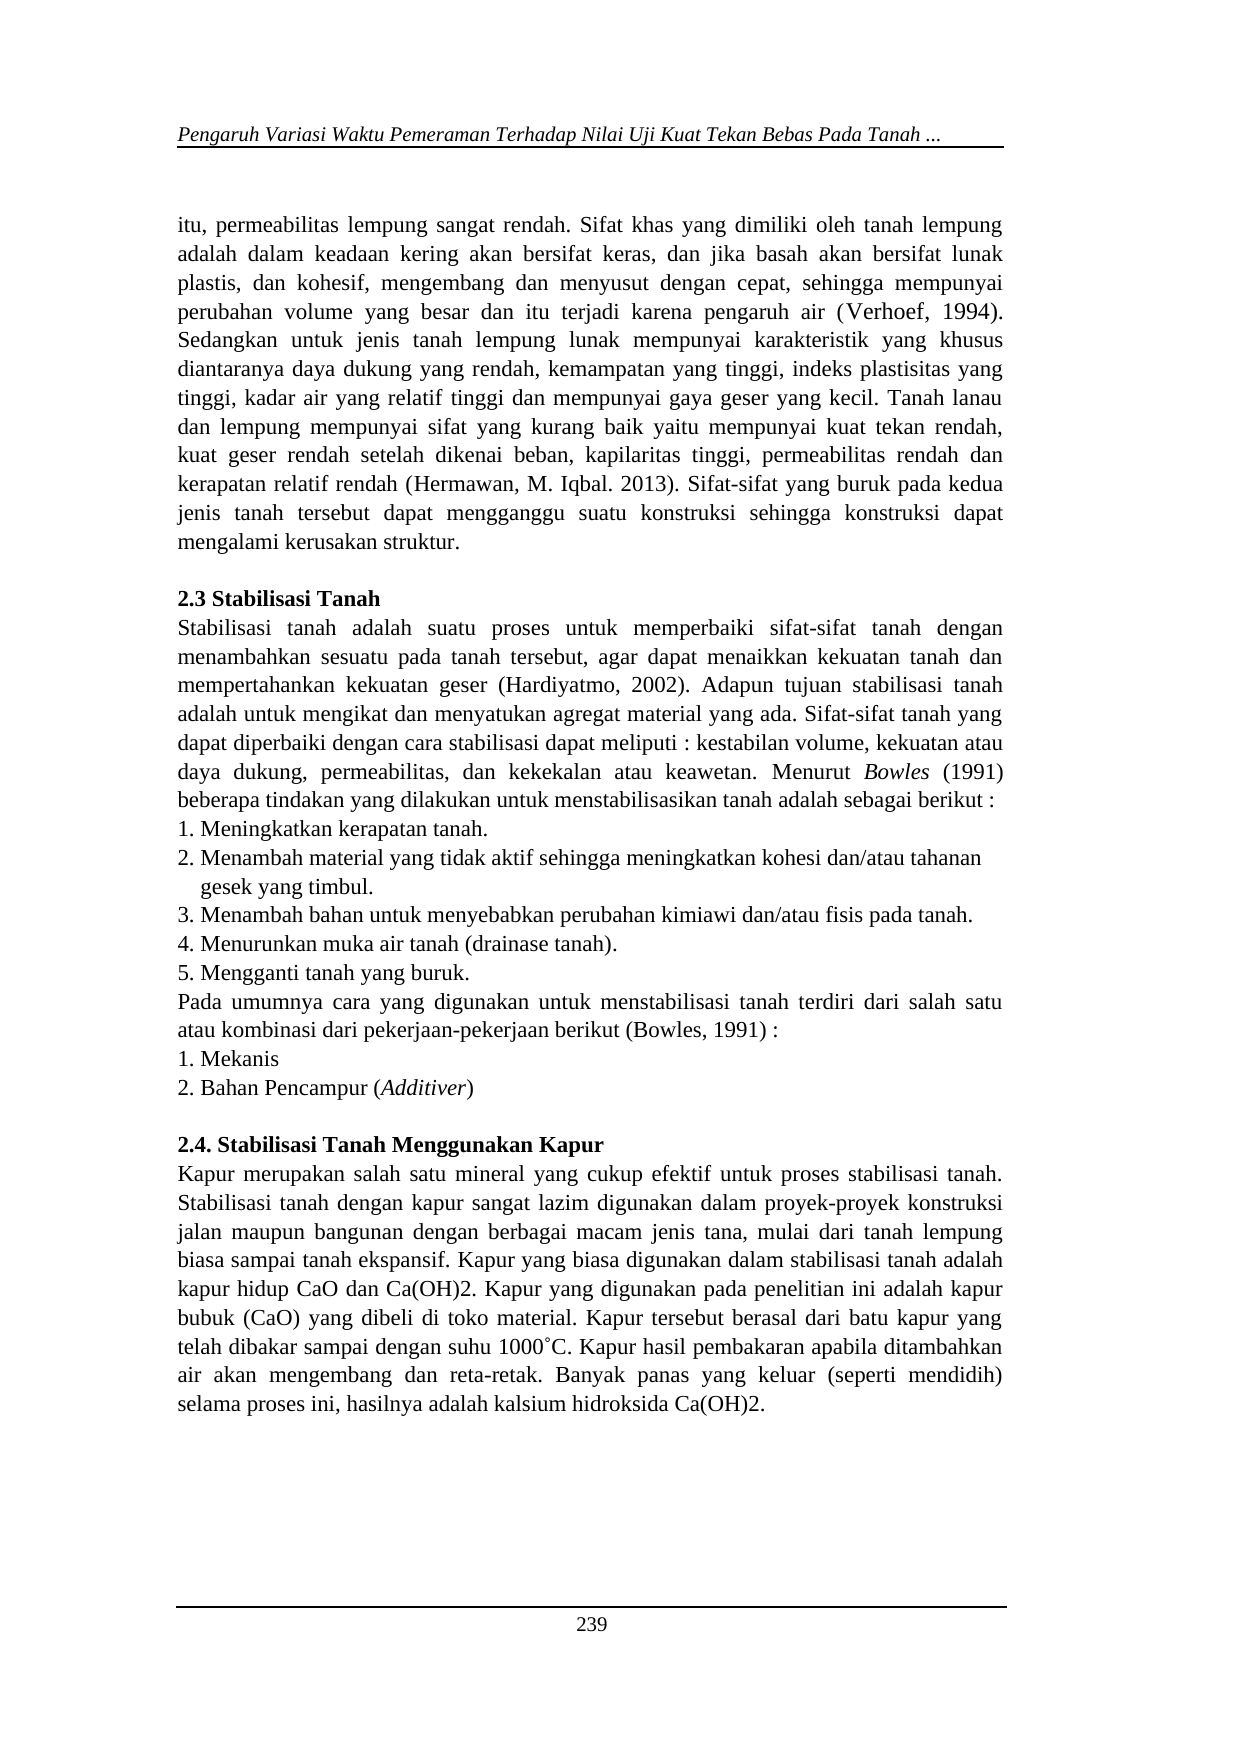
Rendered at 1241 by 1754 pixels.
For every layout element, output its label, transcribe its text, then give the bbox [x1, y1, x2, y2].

text 2.3 Stabilisasi Tanah [177, 583, 1004, 612]
text itu, permeabilitas lempung sangat rendah. Sifat khas yang dimiliki oleh tanah lempung adalah dalam keadaan kering akan bersifat keras, dan jika basah akan bersifat lunak plastis, dan kohesif, mengembang dan menyusut dengan cepat, sehingga mempunyai perubahan volume yang besar dan itu terjadi karena pengaruh air (Verhoef, 1994). Sedangkan untuk jenis tanah lempung lunak mempunyai karakteristik yang khusus diantaranya daya dukung yang rendah, kemampatan yang tinggi, indeks plastisitas yang tinggi, kadar air yang relatif tinggi dan mempunyai gaya geser yang kecil. Tanah lanau dan lempung mempunyai sifat yang kurang baik yaitu mempunyai kuat tekan rendah, kuat geser rendah setelah dikenai beban, kapilaritas tinggi, permeabilitas rendah dan kerapatan relatif rendah (Hermawan, M. Iqbal. 2013). Sifat-sifat yang buruk pada kedua jenis tanah tersebut dapat mengganggu suatu konstruksi sehingga konstruksi dapat mengalami kerusakan struktur. [177, 209, 1004, 554]
text 1. Meningkatkan kerapatan tanah. [177, 813, 1004, 842]
text 1. Mekanis [177, 1043, 1004, 1072]
text Stabilisasi tanah adalah suatu proses untuk memperbaiki sifat-sifat tanah dengan menambahkan sesuatu pada tanah tersebut, agar dapat menaikkan kekuatan tanah dan mempertahankan kekuatan geser (Hardiyatmo, 2002). Adapun tujuan stabilisasi tanah adalah untuk mengikat dan menyatukan agregat material yang ada. Sifat-sifat tanah yang dapat diperbaiki dengan cara stabilisasi dapat meliputi : kestabilan volume, kekuatan atau daya dukung, permeabilitas, dan kekekalan atau keawetan. Menurut Bowles (1991) beberapa tindakan yang dilakukan untuk menstabilisasikan tanah adalah sebagai berikut : [177, 612, 1004, 813]
text 3. Menambah bahan untuk menyebabkan perubahan kimiawi dan/atau fisis pada tanah. [177, 899, 1004, 928]
text 2. Bahan Pencampur (Additiver) [177, 1072, 1004, 1100]
text Pada umumnya cara yang digunakan untuk menstabilisasi tanah terdiri dari salah satu atau kombinasi dari pekerjaan-pekerjaan berikut (Bowles, 1991) : [177, 985, 1004, 1043]
text 5. Mengganti tanah yang buruk. [177, 957, 1004, 985]
text Kapur merupakan salah satu mineral yang cukup efektif untuk proses stabilisasi tanah. Stabilisasi tanah dengan kapur sangat lazim digunakan dalam proyek-proyek konstruksi jalan maupun bangunan dengan berbagai macam jenis tana, mulai dari tanah lempung biasa sampai tanah ekspansif. Kapur yang biasa digunakan dalam stabilisasi tanah adalah kapur hidup CaO dan Ca(OH)2. Kapur yang digunakan pada penelitian ini adalah kapur bubuk (CaO) yang dibeli di toko material. Kapur tersebut berasal dari batu kapur yang telah dibakar sampai dengan suhu 1000˚C. Kapur hasil pembakaran apabila ditambahkan air akan mengembang dan reta-retak. Banyak panas yang keluar (seperti mendidih) selama proses ini, hasilnya adalah kalsium hidroksida Ca(OH)2. [177, 1158, 1004, 1417]
text 2. Menambah material yang tidak aktif sehingga meningkatkan kohesi dan/atau tahanan [177, 842, 1004, 870]
text gesek yang timbul. [177, 870, 1004, 899]
text 4. Menurunkan muka air tanah (drainase tanah). [177, 928, 1004, 957]
text 2.4. Stabilisasi Tanah Menggunakan Kapur [177, 1129, 1004, 1158]
